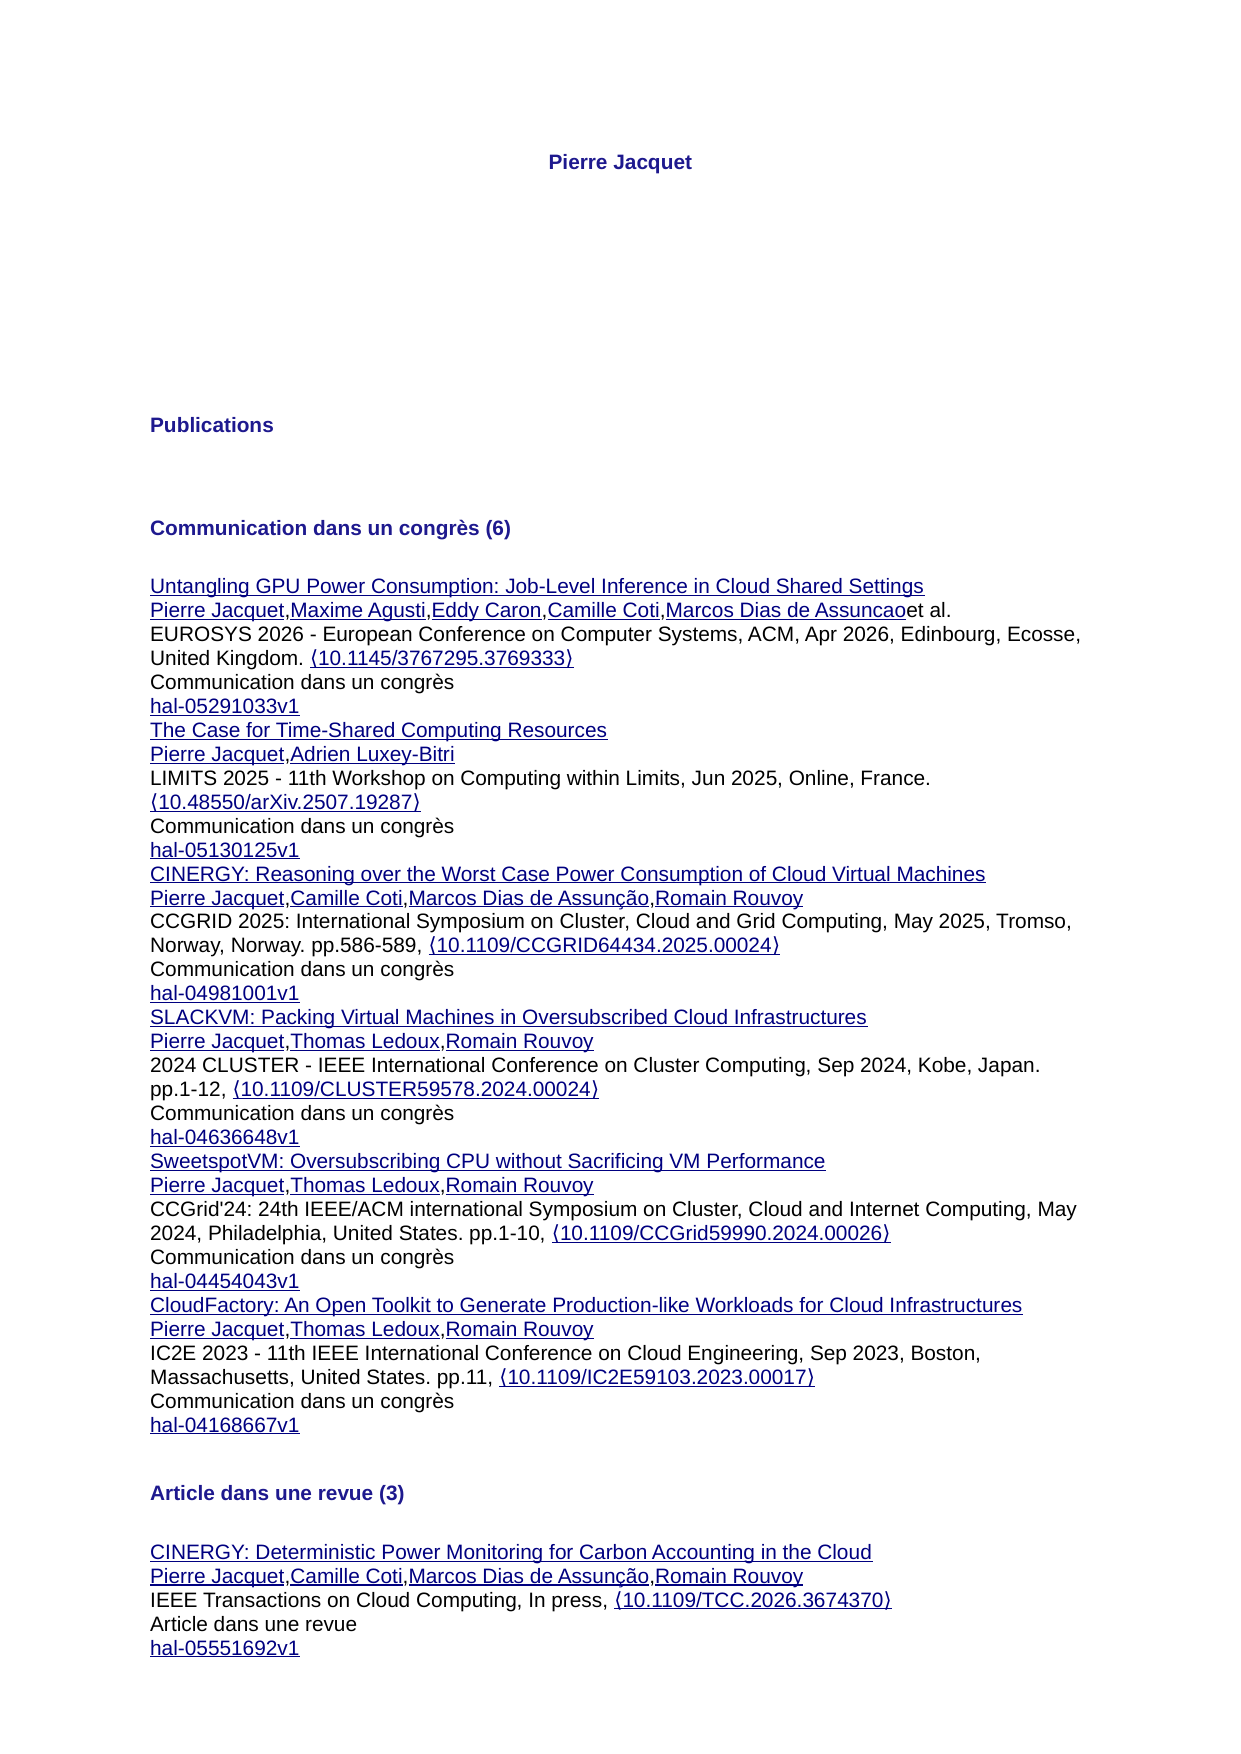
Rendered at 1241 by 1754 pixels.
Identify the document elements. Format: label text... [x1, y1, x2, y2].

table_cell SweetspotVM: Oversubscribing CPU without Sacrificing VM Performance Pierre Jacquet,Thomas Ledoux,Romain Rouvoy CCGrid'24: 24th IEEE/ACM international Symposium on Cluster, Cloud and Internet Computing, May 2024, Philadelphia, United States. pp.1-10, ⟨10.1109/CCGrid59990.2024.00026⟩ Communication dans un congrès hal-04454043v1 [150, 1149, 1090, 1293]
subtitle Pierre Jacquet [150, 150, 1090, 174]
subtitle Communication dans un congrès (6) [150, 516, 1090, 539]
table_cell SLACKVM: Packing Virtual Machines in Oversubscribed Cloud Infrastructures Pierre Jacquet,Thomas Ledoux,Romain Rouvoy 2024 CLUSTER - IEEE International Conference on Cluster Computing, Sep 2024, Kobe, Japan. pp.1-12, ⟨10.1109/CLUSTER59578.2024.00024⟩ Communication dans un congrès hal-04636648v1 [150, 1005, 1090, 1149]
table_header CINERGY: Deterministic Power Monitoring for Carbon Accounting in the Cloud Pierre Jacquet,Camille Coti,Marcos Dias de Assunção,Romain Rouvoy IEEE Transactions on Cloud Computing, In press, ⟨10.1109/TCC.2026.3674370⟩ Article dans une revue hal-05551692v1 [150, 1540, 1090, 1659]
table_cell The Case for Time-Shared Computing Resources Pierre Jacquet,Adrien Luxey-Bitri LIMITS 2025 - 11th Workshop on Computing within Limits, Jun 2025, Online, France. ⟨10.48550/arXiv.2507.19287⟩ Communication dans un congrès hal-05130125v1 [150, 718, 1090, 861]
table_cell CINERGY: Reasoning over the Worst Case Power Consumption of Cloud Virtual Machines Pierre Jacquet,Camille Coti,Marcos Dias de Assunção,Romain Rouvoy CCGRID 2025: International Symposium on Cluster, Cloud and Grid Computing, May 2025, Tromso, Norway, Norway. pp.586-589, ⟨10.1109/CCGRID64434.2025.00024⟩ Communication dans un congrès hal-04981001v1 [150, 861, 1090, 1005]
subtitle Article dans une revue (3) [150, 1481, 1090, 1505]
table_cell CloudFactory: An Open Toolkit to Generate Production-like Workloads for Cloud Infrastructures Pierre Jacquet,Thomas Ledoux,Romain Rouvoy IC2E 2023 - 11th IEEE International Conference on Cloud Engineering, Sep 2023, Boston, Massachusetts, United States. pp.11, ⟨10.1109/IC2E59103.2023.00017⟩ Communication dans un congrès hal-04168667v1 [150, 1293, 1090, 1436]
subtitle Publications [150, 412, 1090, 436]
table_header Untangling GPU Power Consumption: Job-Level Inference in Cloud Shared Settings Pierre Jacquet,Maxime Agusti,Eddy Caron,Camille Coti,Marcos Dias de Assuncaoet al. EUROSYS 2026 - European Conference on Computer Systems, ACM, Apr 2026, Edinbourg, Ecosse, United Kingdom. ⟨10.1145/3767295.3769333⟩ Communication dans un congrès hal-05291033v1 [150, 574, 1090, 718]
